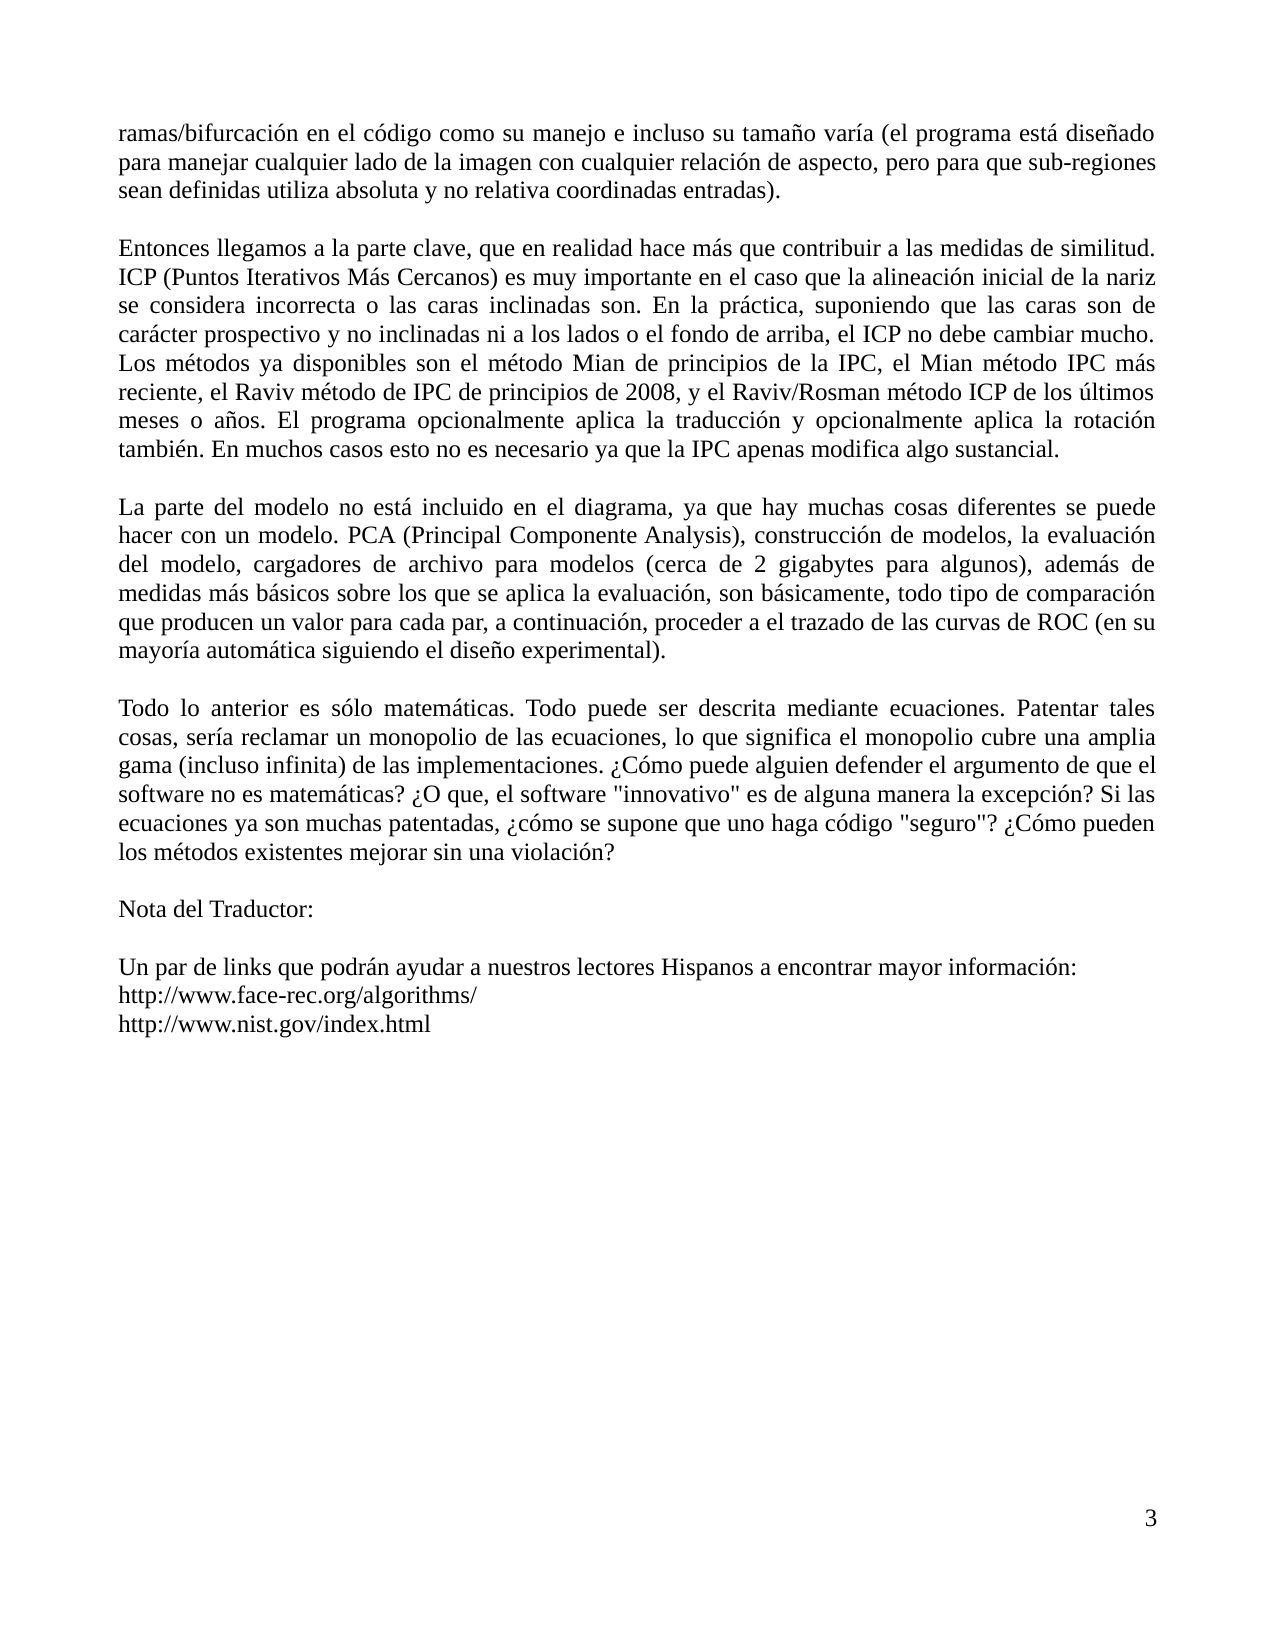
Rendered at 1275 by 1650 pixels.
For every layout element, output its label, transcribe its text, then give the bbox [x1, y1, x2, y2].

text Todo lo anterior es sólo matemáticas. Todo puede ser descrita mediante ecuaciones. Patentar tales cosas, sería reclamar un monopolio de las ecuaciones, lo que significa el monopolio cubre una amplia gama (incluso infinita) de las implementaciones. ¿Cómo puede alguien defender el argumento de que el software no es matemáticas? ¿O que, el software "innovativo" es de alguna manera la excepción? Si las ecuaciones ya son muchas patentadas, ¿cómo se supone que uno haga código "seguro"? ¿Cómo pueden los métodos existentes mejorar sin una violación? [118, 693, 1157, 866]
text http://www.nist.gov/index.html [118, 1009, 1157, 1038]
text La parte del modelo no está incluido en el diagrama, ya que hay muchas cosas diferentes se puede hacer con un modelo. PCA (Principal Componente Analysis), construcción de modelos, la evaluación del modelo, cargadores de archivo para modelos (cerca de 2 gigabytes para algunos), además de medidas más básicos sobre los que se aplica la evaluación, son básicamente, todo tipo de comparación que producen un valor para cada par, a continuación, proceder a el trazado de las curvas de ROC (en su mayoría automática siguiendo el diseño experimental). [118, 492, 1157, 664]
text http://www.face-rec.org/algorithms/ [118, 981, 1157, 1009]
text Nota del Traductor: [118, 894, 1157, 923]
text ramas/bifurcación en el código como su manejo e incluso su tamaño varía (el programa está diseñado para manejar cualquier lado de la imagen con cualquier relación de aspecto, pero para que sub-regiones sean definidas utiliza absoluta y no relativa coordinadas entradas). [118, 118, 1157, 204]
text Un par de links que podrán ayudar a nuestros lectores Hispanos a encontrar mayor información: [118, 952, 1157, 981]
text Entonces llegamos a la parte clave, que en realidad hace más que contribuir a las medidas de similitud. ICP (Puntos Iterativos Más Cercanos) es muy importante en el caso que la alineación inicial de la nariz se considera incorrecta o las caras inclinadas son. En la práctica, suponiendo que las caras son de carácter prospectivo y no inclinadas ni a los lados o el fondo de arriba, el ICP no debe cambiar mucho. Los métodos ya disponibles son el método Mian de principios de la IPC, el Mian método IPC más reciente, el Raviv método de IPC de principios de 2008, y el Raviv/Rosman método ICP de los últimos meses o años. El programa opcionalmente aplica la traducción y opcionalmente aplica la rotación también. En muchos casos esto no es necesario ya que la IPC apenas modifica algo sustancial. [118, 233, 1157, 463]
